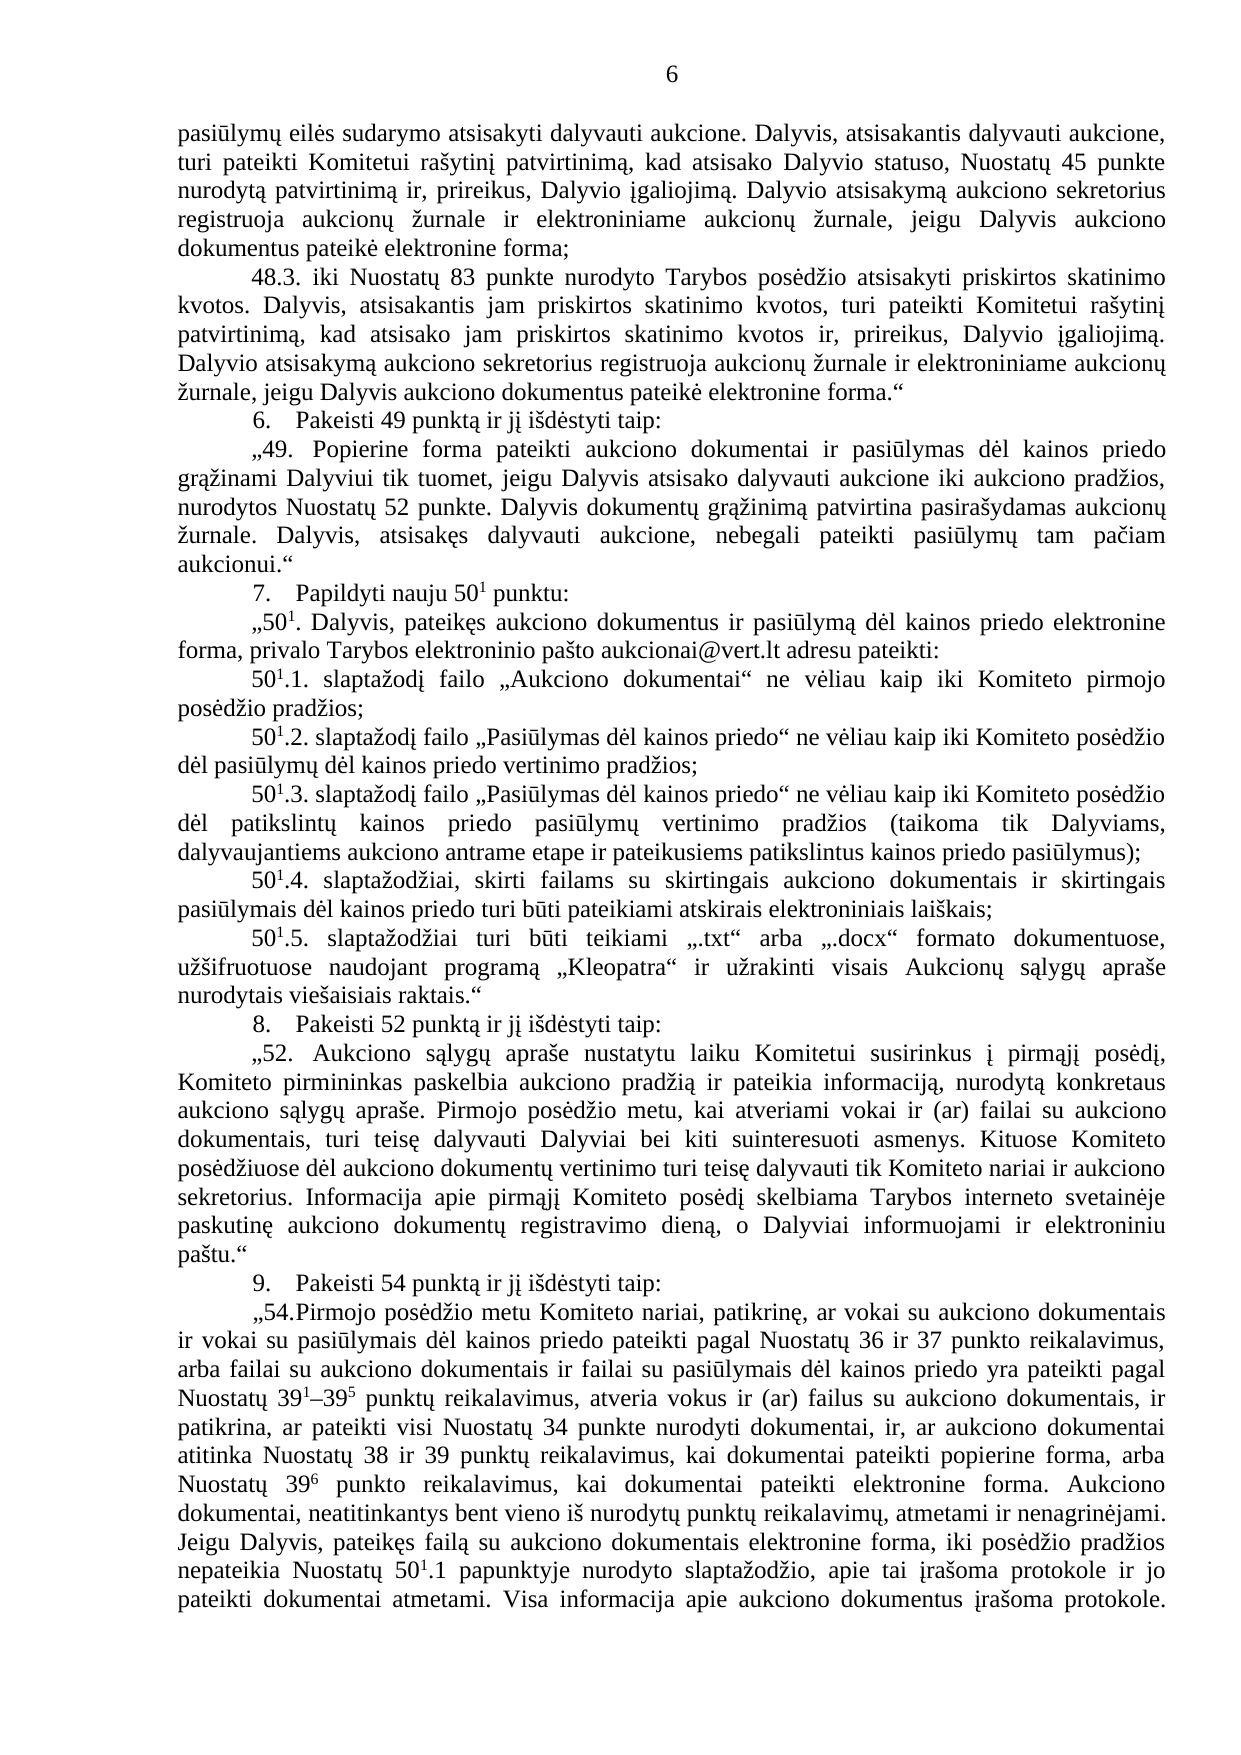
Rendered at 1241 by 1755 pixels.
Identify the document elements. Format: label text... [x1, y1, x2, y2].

text 501.2. slaptažodį failo „Pasiūlymas dėl kainos priedo“ ne vėliau kaip iki Komiteto posėdžio dėl pasiūlymų dėl kainos priedo vertinimo pradžios; [177, 722, 1167, 779]
text 501.1. slaptažodį failo „Aukciono dokumentai“ ne vėliau kaip iki Komiteto pirmojo posėdžio pradžios; [177, 664, 1167, 722]
text „54. Pirmojo posėdžio metu Komiteto nariai, patikrinę, ar vokai su aukciono dokumentais ir vokai su pasiūlymais dėl kainos priedo pateikti pagal Nuostatų 36 ir 37 punkto reikalavimus, arba failai su aukciono dokumentais ir failai su pasiūlymais dėl kainos priedo yra pateikti pagal Nuostatų 391–395 punktų reikalavimus, atveria vokus ir (ar) failus su aukciono dokumentais, ir patikrina, ar pateikti visi Nuostatų 34 punkte nurodyti dokumentai, ir, ar aukciono dokumentai atitinka Nuostatų 38 ir 39 punktų reikalavimus, kai dokumentai pateikti popierine forma, arba Nuostatų 396 punkto reikalavimus, kai dokumentai pateikti elektronine forma. Aukciono dokumentai, neatitinkantys bent vieno iš nurodytų punktų reikalavimų, atmetami ir nenagrinėjami. Jeigu Dalyvis, pateikęs failą su aukciono dokumentais elektronine forma, iki posėdžio pradžios nepateikia Nuostatų 501.1 papunktyje nurodyto slaptažodžio, apie tai įrašoma protokole ir jo pateikti dokumentai atmetami. Visa informacija apie aukciono dokumentus įrašoma protokole. [177, 1297, 1167, 1613]
text 501.5. slaptažodžiai turi būti teikiami „.txt“ arba „.docx“ formato dokumentuose, užšifruotuose naudojant programą „Kleopatra“ ir užrakinti visais Aukcionų sąlygų apraše nurodytais viešaisiais raktais.“ [177, 923, 1167, 1009]
text 501.4. slaptažodžiai, skirti failams su skirtingais aukciono dokumentais ir skirtingais pasiūlymais dėl kainos priedo turi būti pateikiami atskirais elektroniniais laiškais; [177, 866, 1167, 923]
text 6. Pakeisti 49 punktą ir jį išdėstyti taip: [252, 406, 1167, 434]
text 7. Papildyti nauju 501 punktu: [252, 578, 1167, 607]
text 9. Pakeisti 54 punktą ir jį išdėstyti taip: [252, 1268, 1167, 1297]
text pasiūlymų eilės sudarymo atsisakyti dalyvauti aukcione. Dalyvis, atsisakantis dalyvauti aukcione, turi pateikti Komitetui rašytinį patvirtinimą, kad atsisako Dalyvio statuso, Nuostatų 45 punkte nurodytą patvirtinimą ir, prireikus, Dalyvio įgaliojimą. Dalyvio atsisakymą aukciono sekretorius registruoja aukcionų žurnale ir elektroniniame aukcionų žurnale, jeigu Dalyvis aukciono dokumentus pateikė elektronine forma; [177, 118, 1167, 262]
text 501.3. slaptažodį failo „Pasiūlymas dėl kainos priedo“ ne vėliau kaip iki Komiteto posėdžio dėl patikslintų kainos priedo pasiūlymų vertinimo pradžios (taikoma tik Dalyviams, dalyvaujantiems aukciono antrame etape ir pateikusiems patikslintus kainos priedo pasiūlymus); [177, 779, 1167, 866]
text „501. Dalyvis, pateikęs aukciono dokumentus ir pasiūlymą dėl kainos priedo elektronine forma, privalo Tarybos elektroninio pašto aukcionai@vert.lt adresu pateikti: [177, 607, 1167, 664]
text „49. Popierine forma pateikti aukciono dokumentai ir pasiūlymas dėl kainos priedo grąžinami Dalyviui tik tuomet, jeigu Dalyvis atsisako dalyvauti aukcione iki aukciono pradžios, nurodytos Nuostatų 52 punkte. Dalyvis dokumentų grąžinimą patvirtina pasirašydamas aukcionų žurnale. Dalyvis, atsisakęs dalyvauti aukcione, nebegali pateikti pasiūlymų tam pačiam aukcionui.“ [177, 434, 1167, 578]
text 8. Pakeisti 52 punktą ir jį išdėstyti taip: [252, 1009, 1167, 1038]
text 48.3. iki Nuostatų 83 punkte nurodyto Tarybos posėdžio atsisakyti priskirtos skatinimo kvotos. Dalyvis, atsisakantis jam priskirtos skatinimo kvotos, turi pateikti Komitetui rašytinį patvirtinimą, kad atsisako jam priskirtos skatinimo kvotos ir, prireikus, Dalyvio įgaliojimą. Dalyvio atsisakymą aukciono sekretorius registruoja aukcionų žurnale ir elektroniniame aukcionų žurnale, jeigu Dalyvis aukciono dokumentus pateikė elektronine forma.“ [177, 262, 1167, 406]
text „52. Aukciono sąlygų apraše nustatytu laiku Komitetui susirinkus į pirmąjį posėdį, Komiteto pirmininkas paskelbia aukciono pradžią ir pateikia informaciją, nurodytą konkretaus aukciono sąlygų apraše. Pirmojo posėdžio metu, kai atveriami vokai ir (ar) failai su aukciono dokumentais, turi teisę dalyvauti Dalyviai bei kiti suinteresuoti asmenys. Kituose Komiteto posėdžiuose dėl aukciono dokumentų vertinimo turi teisę dalyvauti tik Komiteto nariai ir aukciono sekretorius. Informacija apie pirmąjį Komiteto posėdį skelbiama Tarybos interneto svetainėje paskutinę aukciono dokumentų registravimo dieną, o Dalyviai informuojami ir elektroniniu paštu.“ [177, 1038, 1167, 1268]
